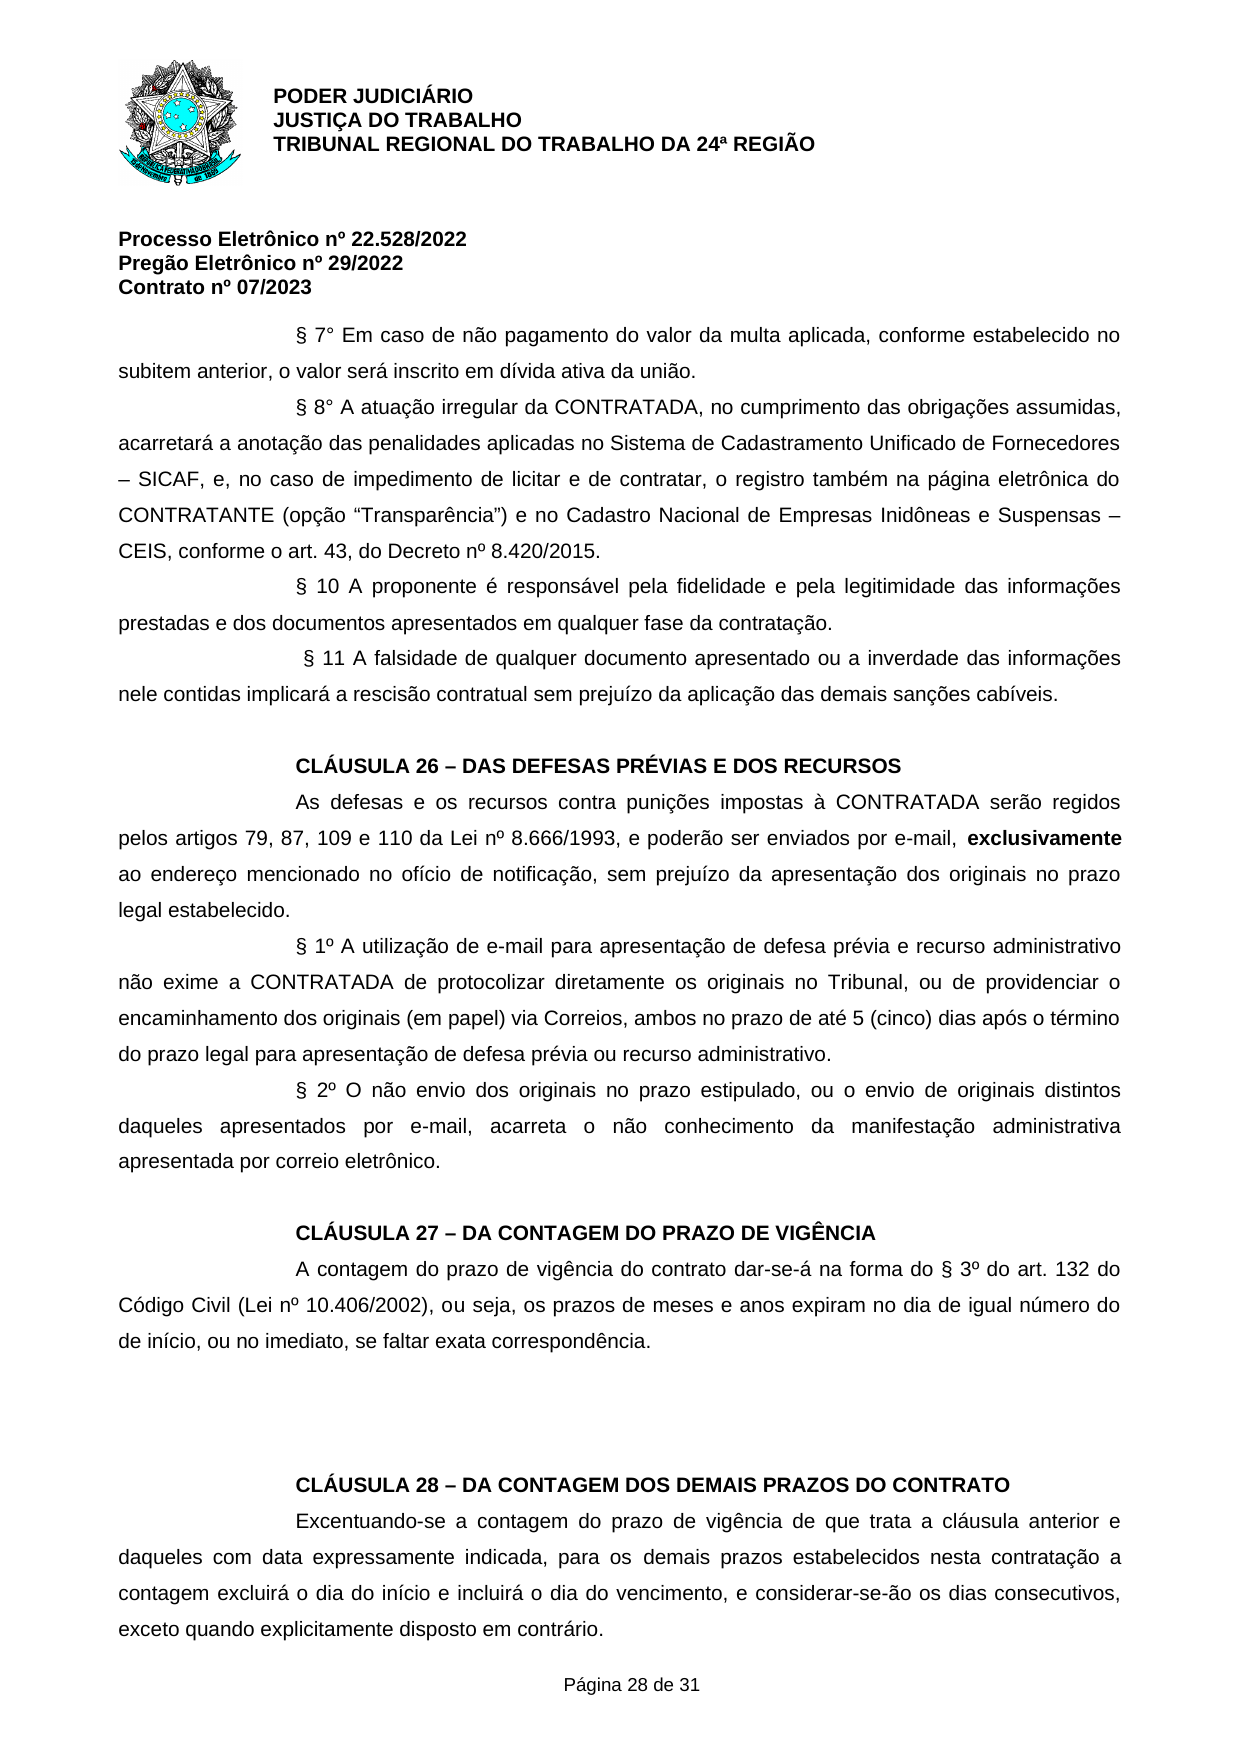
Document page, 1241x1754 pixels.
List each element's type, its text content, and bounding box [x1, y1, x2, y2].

text As defesas e os recursos contra punições impostas à CONTRATADA serão regidos pelos artigos 79, 87, 109 e 110 da Lei nº 8.666/1993, e poderão ser enviados por e-mail, exclusivamente ao endereço mencionado no ofício de notificação, sem prejuízo da apresentação dos originais no prazo legal estabelecido. [118, 790, 1122, 922]
text CLÁUSULA 26 – DAS DEFESAS PRÉVIAS E DOS RECURSOS [118, 754, 1122, 778]
picture [118, 59, 243, 186]
subtitle § 11 A falsidade de qualquer documento apresentado ou a inverdade das informações nele contidas implicará a rescisão contratual sem prejuízo da aplicação das demais sanções cabíveis. [118, 646, 1122, 706]
subtitle § 7° Em caso de não pagamento do valor da multa aplicada, conforme estabelecido no subitem anterior, o valor será inscrito em dívida ativa da união. [118, 323, 1122, 383]
text § 2º O não envio dos originais no prazo estipulado, ou o envio de originais distintos daqueles apresentados por e-mail, acarreta o não conhecimento da manifestação administrativa apresentada por correio eletrônico. [118, 1077, 1122, 1173]
text CLÁUSULA 28 – DA CONTAGEM DOS DEMAIS PRAZOS DO CONTRATO [118, 1473, 1122, 1497]
subtitle § 8° A atuação irregular da CONTRATADA, no cumprimento das obrigações assumidas, acarretará a anotação das penalidades aplicadas no Sistema de Cadastramento Unificado de Fornecedores – SICAF, e, no caso de impedimento de licitar e de contratar, o registro também na página eletrônica do CONTRATANTE (opção “Transparência”) e no Cadastro Nacional de Empresas Inidôneas e Suspensas – CEIS, conforme o art. 43, do Decreto nº 8.420/2015. [118, 395, 1122, 562]
text Excentuando-se a contagem do prazo de vigência de que trata a cláusula anterior e daqueles com data expressamente indicada, para os demais prazos estabelecidos nesta contratação a contagem excluirá o dia do início e incluirá o dia do vencimento, e considerar-se-ão os dias consecutivos, exceto quando explicitamente disposto em contrário. [118, 1509, 1122, 1641]
text § 1º A utilização de e-mail para apresentação de defesa prévia e recurso administrativo não exime a CONTRATADA de protocolizar diretamente os originais no Tribunal, ou de providenciar o encaminhamento dos originais (em papel) via Correios, ambos no prazo de até 5 (cinco) dias após o término do prazo legal para apresentação de defesa prévia ou recurso administrativo. [118, 934, 1122, 1066]
subtitle § 10 A proponente é responsável pela fidelidade e pela legitimidade das informações prestadas e dos documentos apresentados em qualquer fase da contratação. [118, 574, 1122, 634]
text CLÁUSULA 27 – DA CONTAGEM DO PRAZO DE VIGÊNCIA [118, 1221, 1122, 1245]
text A contagem do prazo de vigência do contrato dar-se-á na forma do § 3º do art. 132 do Código Civil (Lei nº 10.406/2002), ou seja, os prazos de meses e anos expiram no dia de igual número do de início, ou no imediato, se faltar exata correspondência. [118, 1257, 1122, 1353]
